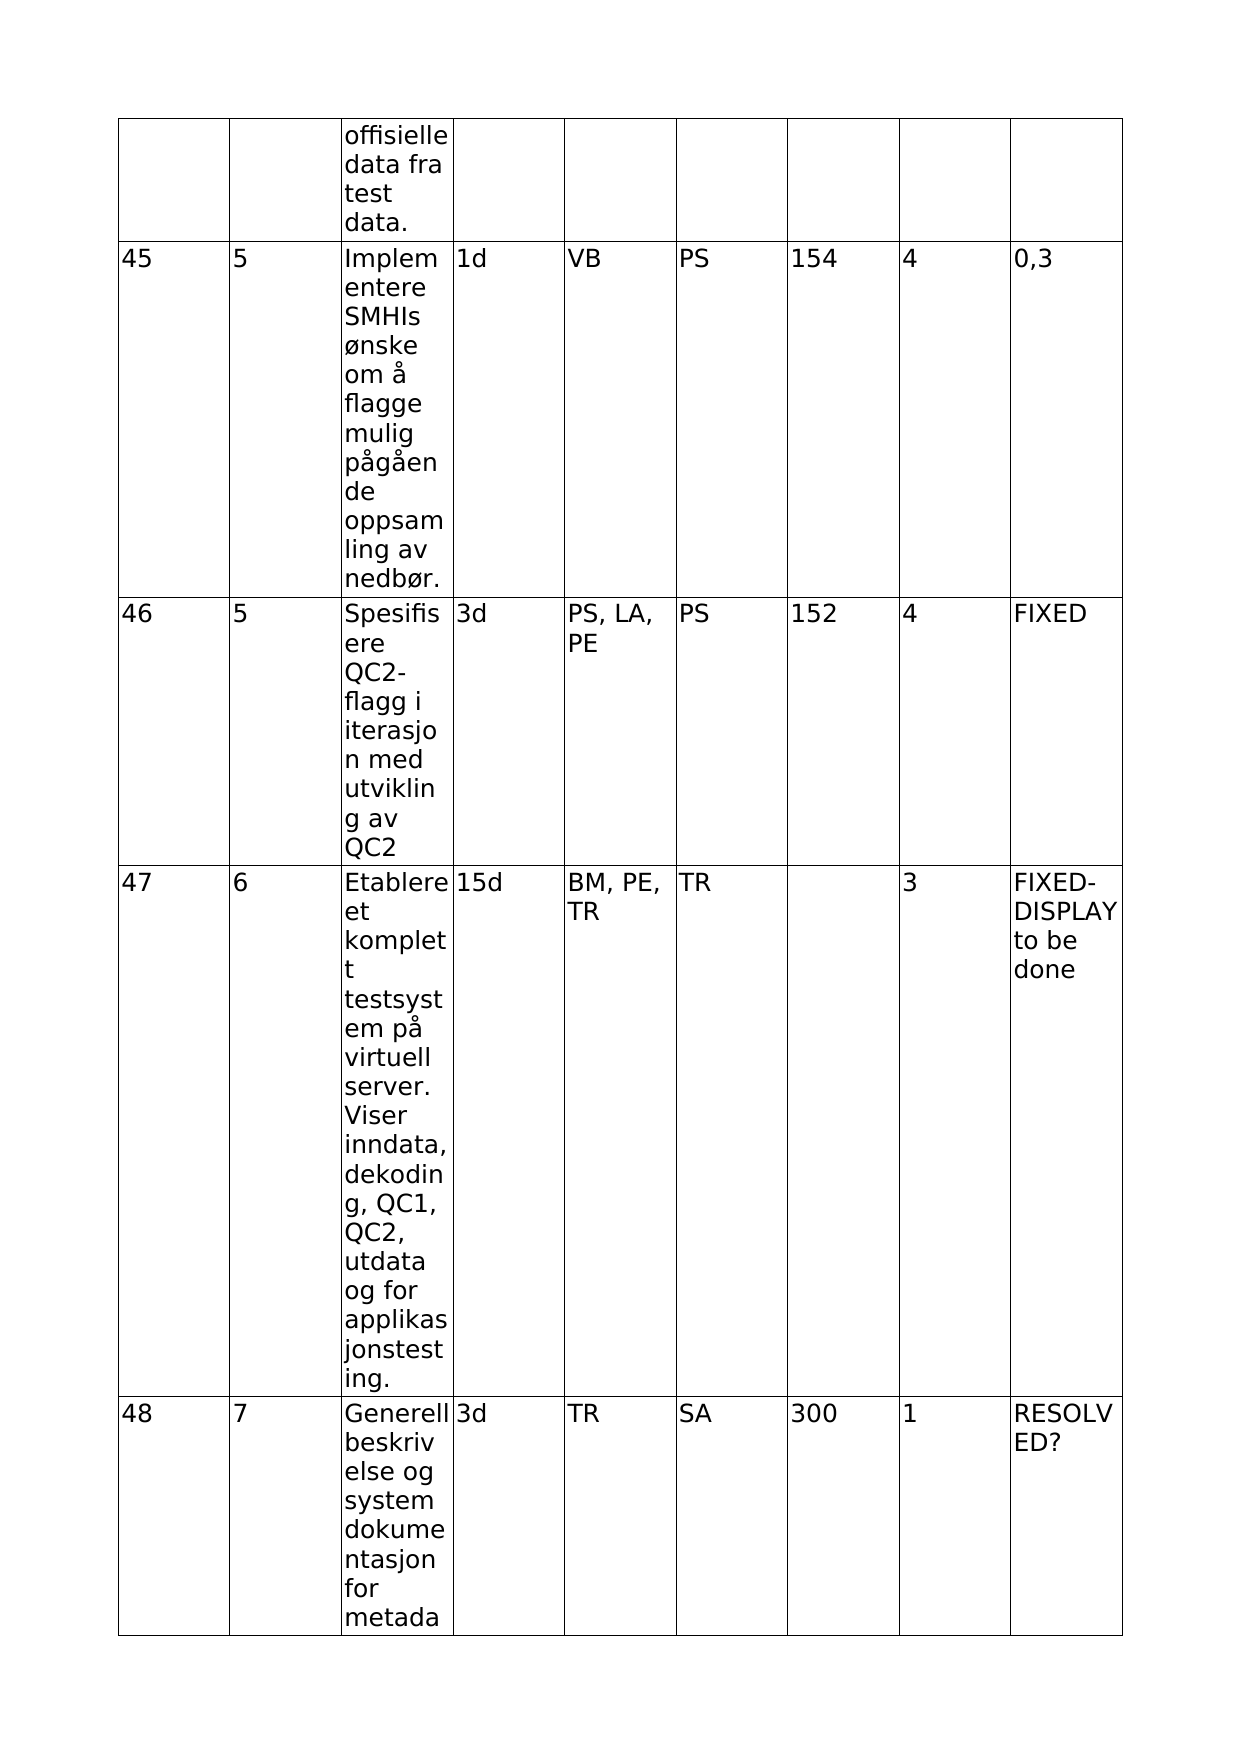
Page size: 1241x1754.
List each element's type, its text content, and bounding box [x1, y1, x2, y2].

table_cell 48 [119, 1397, 229, 1635]
table_cell [788, 119, 899, 241]
table_cell 154 [788, 242, 899, 597]
table_cell [454, 119, 564, 241]
table_cell 5 [230, 242, 341, 597]
table_cell [230, 119, 341, 241]
table_cell FIXED [1011, 598, 1122, 865]
table_cell 3 [900, 866, 1010, 1396]
table_cell [900, 119, 1010, 241]
table_cell 1 [900, 1397, 1010, 1635]
table_cell 46 [119, 598, 229, 865]
table_cell [677, 119, 787, 241]
table_cell [1011, 119, 1122, 241]
table_cell Implementere SMHIs ønske om å flagge mulig pågående oppsamling av nedbør. [342, 242, 453, 597]
table_cell 3d [454, 1397, 564, 1635]
table_cell offisielle data fra test data. [342, 119, 453, 241]
table_cell PS [677, 242, 787, 597]
table_cell PS, LA, PE [565, 598, 676, 865]
table_cell 300 [788, 1397, 899, 1635]
table_cell RESOLVED? [1011, 1397, 1122, 1635]
table_cell 0,3 [1011, 242, 1122, 597]
table_cell 1d [454, 242, 564, 597]
table_cell BM, PE, TR [565, 866, 676, 1396]
table_cell 5 [230, 598, 341, 865]
table_cell TR [565, 1397, 676, 1635]
table_cell PS [677, 598, 787, 865]
table_cell SA [677, 1397, 787, 1635]
table_cell FIXED- DISPLAY to be done [1011, 866, 1122, 1396]
table_cell Generell beskrivelse og systemdokumentasjon for metada [342, 1397, 453, 1635]
table_cell TR [677, 866, 787, 1396]
table_cell [119, 119, 229, 241]
table_cell 47 [119, 866, 229, 1396]
table_cell 15d [454, 866, 564, 1396]
table_cell 45 [119, 242, 229, 597]
table_cell Spesifisere QC2-flagg i iterasjon med utvikling av QC2 [342, 598, 453, 865]
table_cell 4 [900, 242, 1010, 597]
table_cell [788, 866, 899, 1396]
table_cell [565, 119, 676, 241]
table_cell Etablere et komplett testsystem på virtuell server. Viser inndata, dekoding, QC1, QC2, utdata og for applikasjonstesting. [342, 866, 453, 1396]
table_cell 7 [230, 1397, 341, 1635]
table_cell 4 [900, 598, 1010, 865]
table_cell 3d [454, 598, 564, 865]
table_cell VB [565, 242, 676, 597]
table_cell 152 [788, 598, 899, 865]
table_cell 6 [230, 866, 341, 1396]
